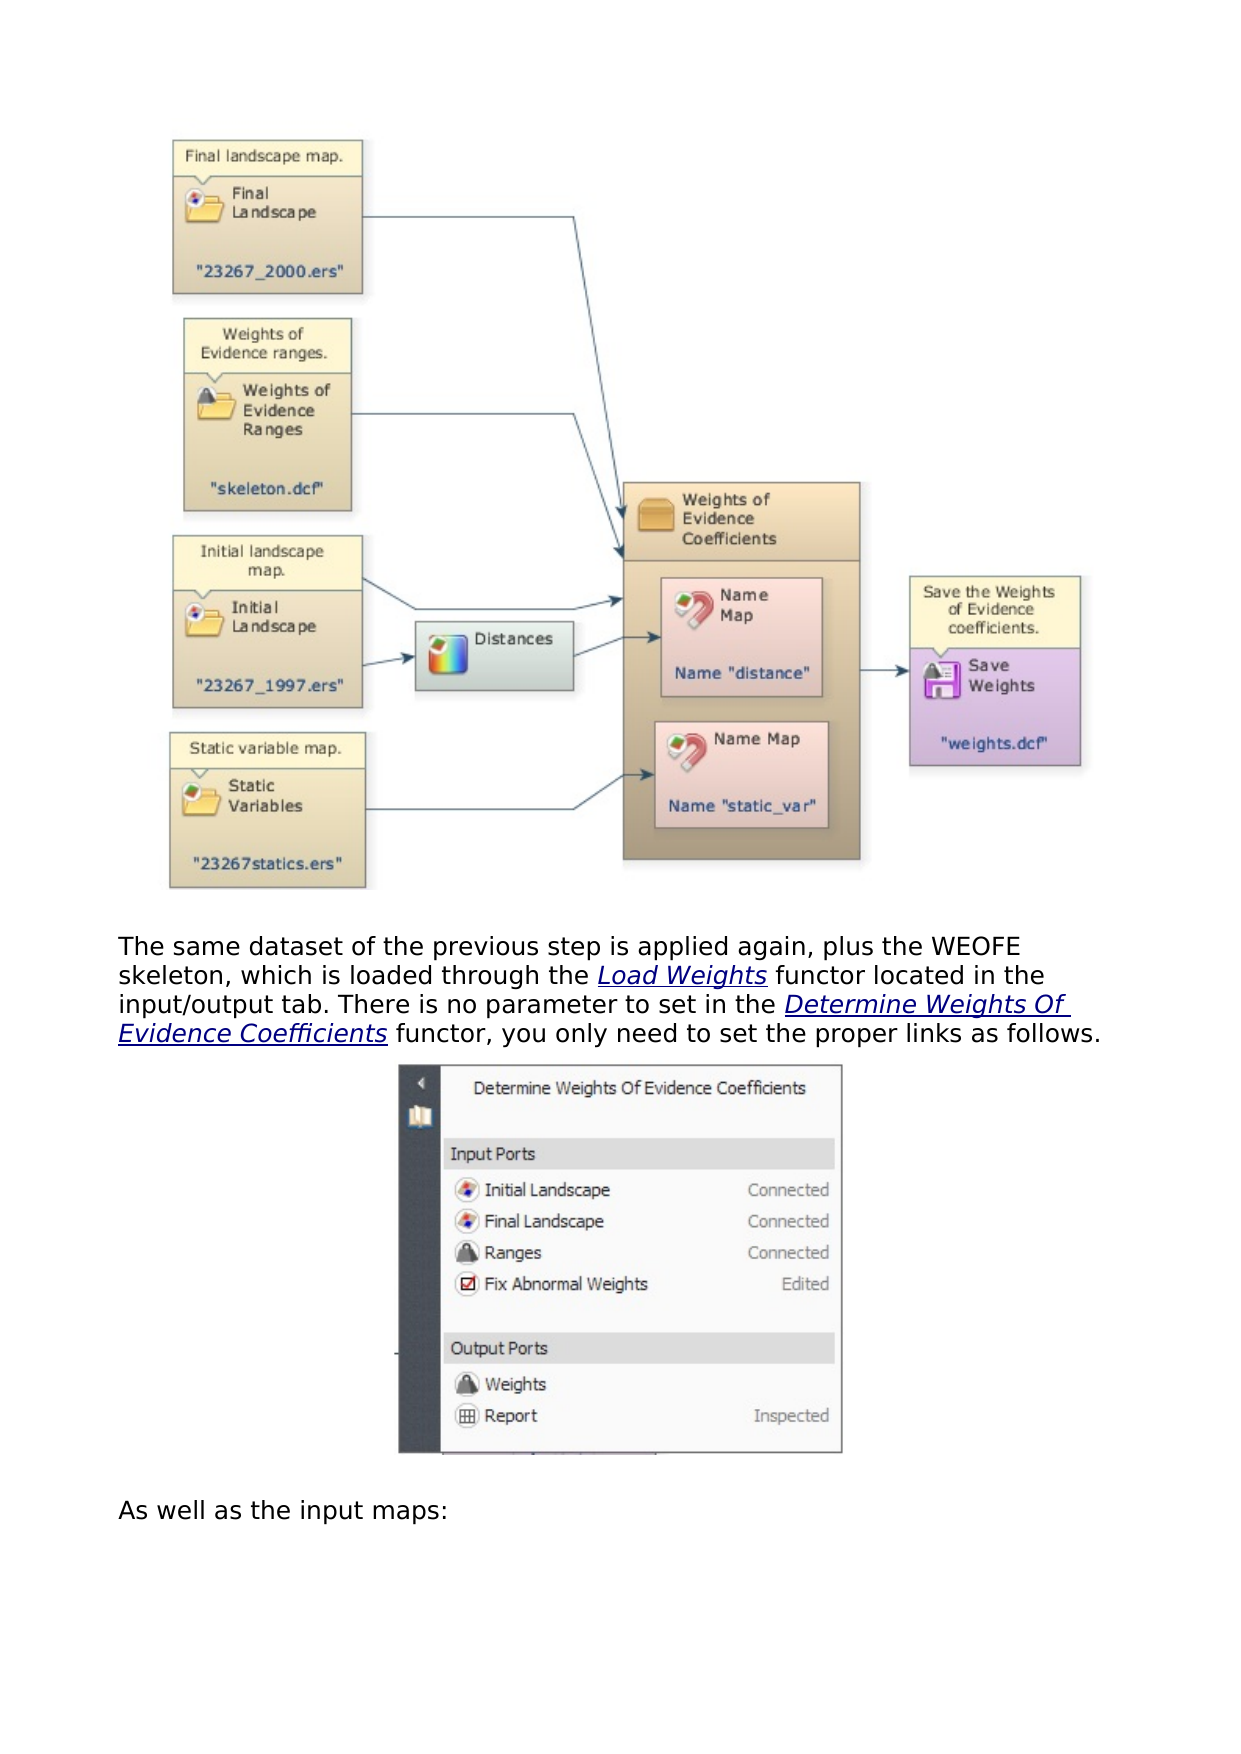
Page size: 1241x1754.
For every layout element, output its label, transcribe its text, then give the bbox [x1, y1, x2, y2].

picture [394, 1060, 846, 1455]
picture [146, 118, 1094, 890]
text The same dataset of the previous step is applied again, plus the WEOFE skeleton, which is loaded through the Load Weights functor located in the input/output tab. There is no parameter to set in the Determine Weights Of Evidence Coefficients functor, you only need to set the proper links as follows. [118, 932, 1122, 1048]
text As well as the input maps: [118, 1496, 1122, 1525]
